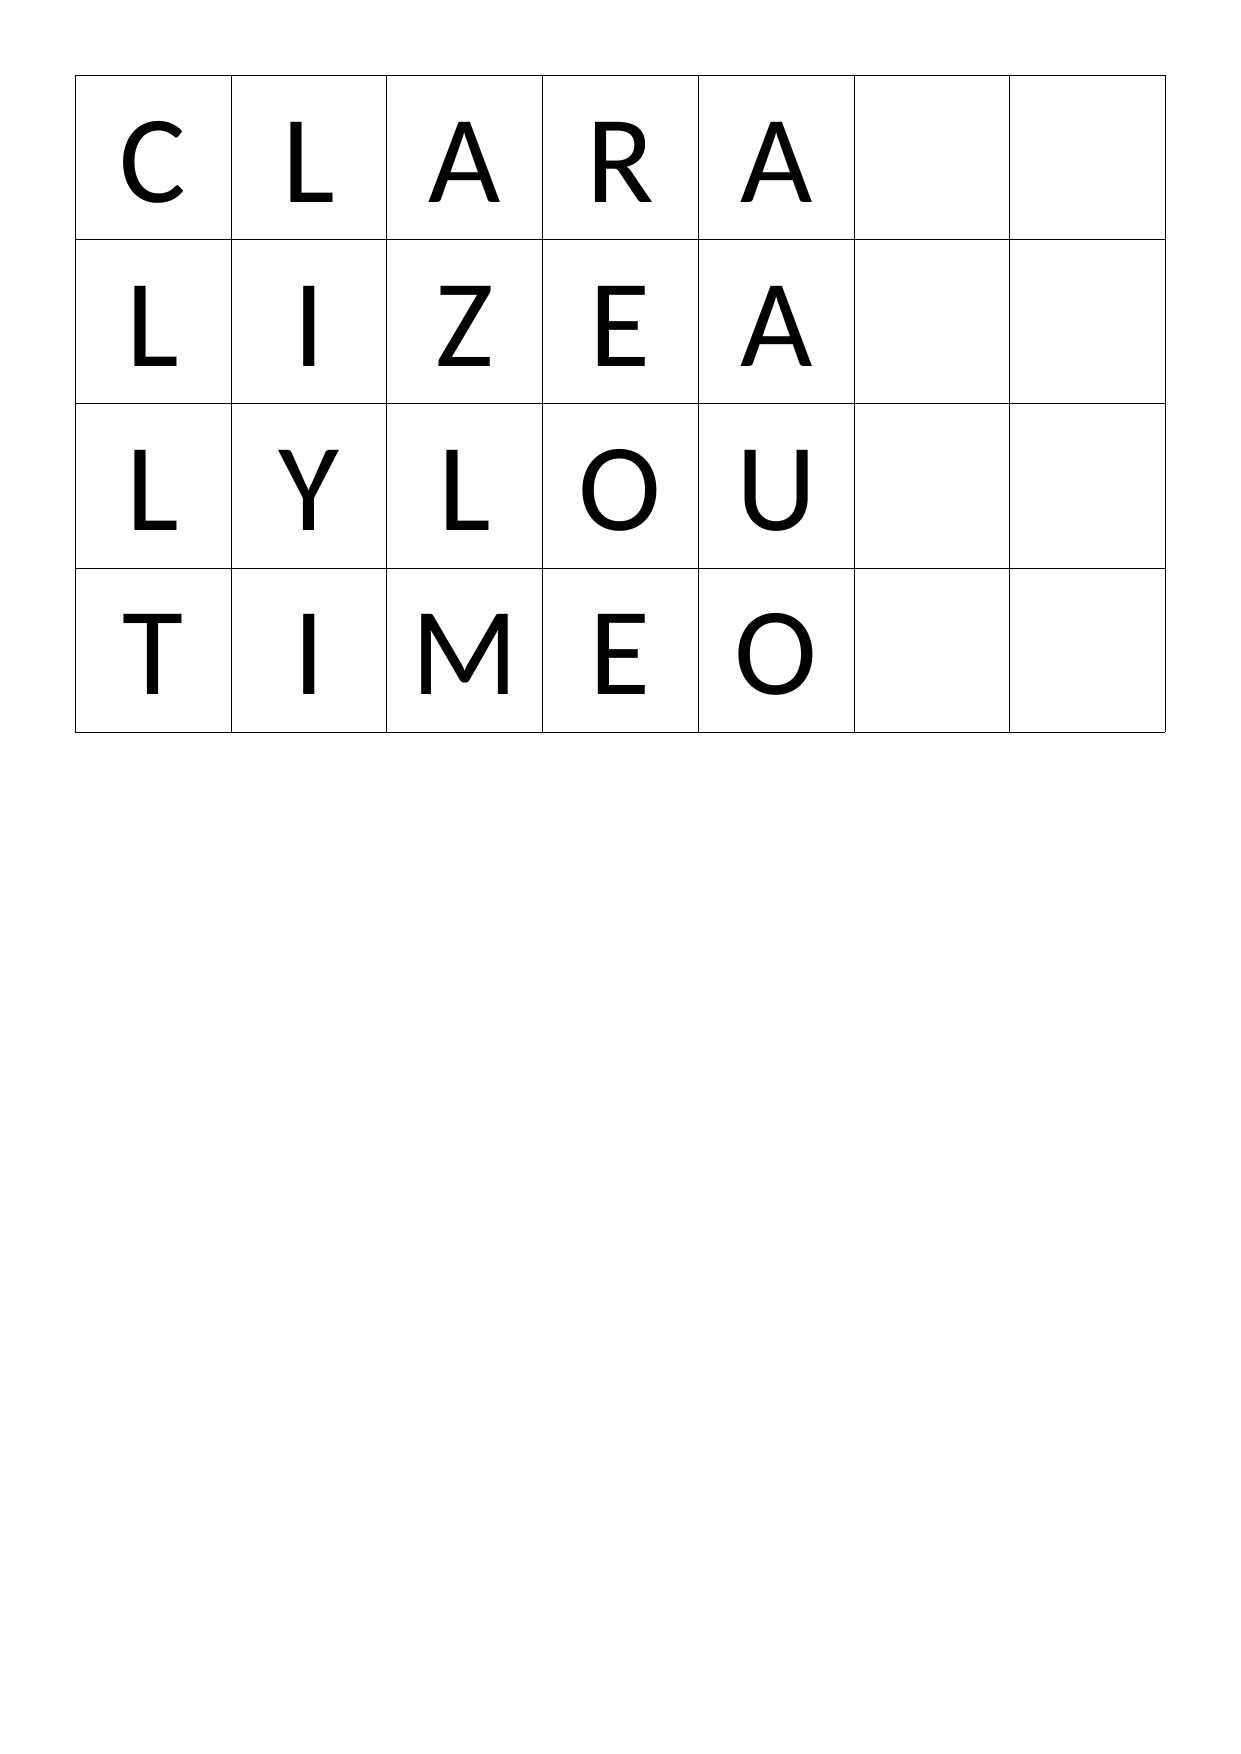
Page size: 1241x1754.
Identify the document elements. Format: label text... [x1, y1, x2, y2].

table_cell [1010, 76, 1165, 239]
table_cell O [699, 569, 854, 732]
table_cell L [76, 240, 231, 403]
table_cell [1010, 240, 1165, 403]
table_cell L [232, 76, 386, 239]
table_cell A [387, 76, 542, 239]
table_cell C [76, 76, 231, 239]
table_cell A [699, 76, 854, 239]
table_cell U [699, 404, 854, 567]
table_cell T [76, 569, 231, 732]
table_cell I [232, 240, 386, 403]
table_cell [855, 240, 1009, 403]
table_cell E [543, 240, 698, 403]
table_cell M [387, 569, 542, 732]
table_cell L [387, 404, 542, 567]
table_cell E [543, 569, 698, 732]
table_cell [855, 76, 1009, 239]
table_cell Z [387, 240, 542, 403]
table_cell R [543, 76, 698, 239]
table_cell Y [232, 404, 386, 567]
table_cell L [76, 404, 231, 567]
table_cell I [232, 569, 386, 732]
table_cell [855, 569, 1009, 732]
table_cell A [699, 240, 854, 403]
table_cell [1010, 404, 1165, 567]
table_cell [1010, 569, 1165, 732]
table_cell O [543, 404, 698, 567]
table_cell [855, 404, 1009, 567]
